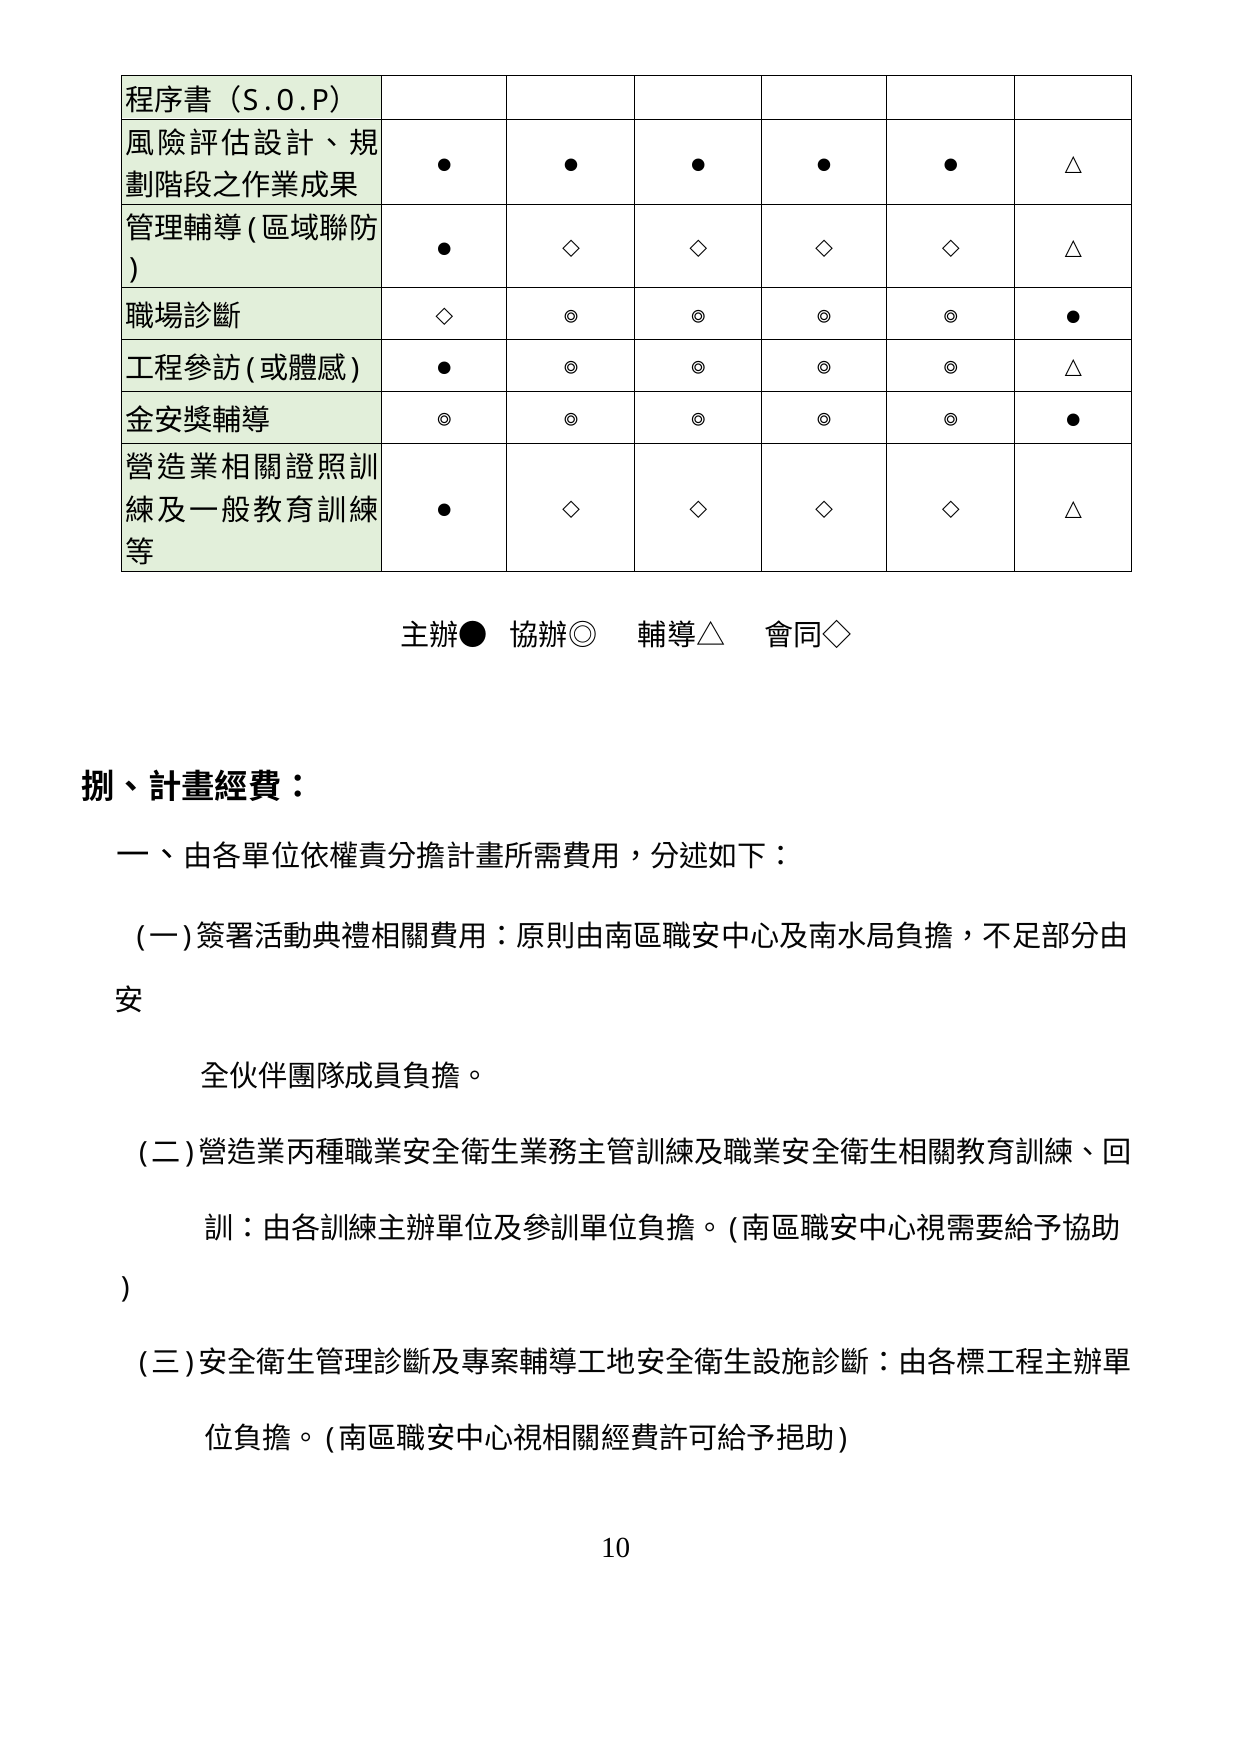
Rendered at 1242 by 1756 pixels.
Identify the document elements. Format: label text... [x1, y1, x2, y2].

text 位負擔。(南區職安中心視相關經費許可給予挹助) [117, 1414, 1132, 1457]
table_cell ◇ [887, 205, 1014, 287]
table_cell [635, 76, 761, 118]
table_cell 會同◇ [761, 611, 886, 654]
table_cell ◎ [382, 392, 506, 443]
table_cell ◇ [382, 288, 506, 339]
table_cell ◎ [507, 340, 634, 391]
table_cell △ [1015, 340, 1131, 391]
table_cell △ [1015, 120, 1131, 204]
table_cell 協辦◎ [507, 611, 635, 654]
table_cell ● [1015, 392, 1131, 443]
table_cell ◎ [887, 392, 1014, 443]
table_cell ◎ [762, 288, 886, 339]
table_cell [382, 572, 507, 611]
table_cell [886, 572, 1014, 611]
table_cell ◇ [635, 205, 761, 287]
table_cell [887, 76, 1014, 118]
table_cell [886, 611, 1014, 654]
table_cell ◇ [635, 444, 761, 571]
table_cell ◇ [762, 205, 886, 287]
table_cell 營造業相關證照訓練及一般教育訓練等 [122, 444, 381, 571]
table_cell ● [382, 444, 506, 571]
table_cell ◎ [635, 288, 761, 339]
table_cell ● [887, 120, 1014, 204]
table_cell [635, 572, 761, 611]
table_cell 輔導△ [635, 611, 761, 654]
table_cell 金安獎輔導 [122, 392, 381, 443]
table_cell △ [1015, 205, 1131, 287]
table_cell ● [762, 120, 886, 204]
text 訓：由各訓練主辦單位及參訓單位負擔。(南區職安中心視需要給予協助) [117, 1204, 1132, 1306]
table_cell ● [635, 120, 761, 204]
table_cell 工程參訪(或體感) [122, 340, 381, 391]
table_cell [761, 572, 886, 611]
text (一)簽署活動典禮相關費用：原則由南區職安中心及南水局負擔，不足部分由安 [114, 913, 1149, 1018]
table_cell 程序書（S.O.P） [122, 76, 381, 118]
list 由各單位依權責分擔計畫所需費用，分述如下： [117, 828, 1138, 876]
table_cell ◎ [507, 288, 634, 339]
table_cell ◎ [887, 340, 1014, 391]
table_cell ● [1015, 288, 1131, 339]
table_cell 管理輔導(區域聯防) [122, 205, 381, 287]
table_cell ● [507, 120, 634, 204]
table_cell ◇ [507, 444, 634, 571]
text (三)安全衛生管理診斷及專案輔導工地安全衛生設施診斷：由各標工程主辦單 [117, 1338, 1132, 1381]
table_cell △ [1015, 444, 1131, 571]
table_cell ● [382, 120, 506, 204]
table_cell [507, 76, 634, 118]
table_cell [1015, 76, 1131, 118]
table_cell 職場診斷 [122, 288, 381, 339]
table_cell 主辦● [382, 611, 507, 654]
table_cell ◇ [507, 205, 634, 287]
table_cell ● [382, 340, 506, 391]
table_cell ◎ [507, 392, 634, 443]
table_cell [762, 76, 886, 118]
text (二)營造業丙種職業安全衛生業務主管訓練及職業安全衛生相關教育訓練、回 [117, 1128, 1132, 1171]
table_cell [122, 611, 382, 654]
subtitle 捌、計畫經費： [81, 749, 1149, 811]
table_cell ◎ [762, 340, 886, 391]
table_cell [507, 572, 635, 611]
table_cell - [382, 76, 506, 118]
table_cell ◇ [762, 444, 886, 571]
table_cell ◎ [635, 392, 761, 443]
table_cell ◎ [887, 288, 1014, 339]
table_cell [1015, 611, 1132, 654]
table_cell ● [382, 205, 506, 287]
text 全伙伴團隊成員負擔。 [114, 1052, 1149, 1094]
table_cell 風險評估設計、規劃階段之作業成果 [122, 120, 381, 204]
table_cell [122, 572, 382, 611]
table_cell ◎ [762, 392, 886, 443]
table_cell ◇ [887, 444, 1014, 571]
table_cell ◎ [635, 340, 761, 391]
table_cell [1015, 572, 1132, 611]
